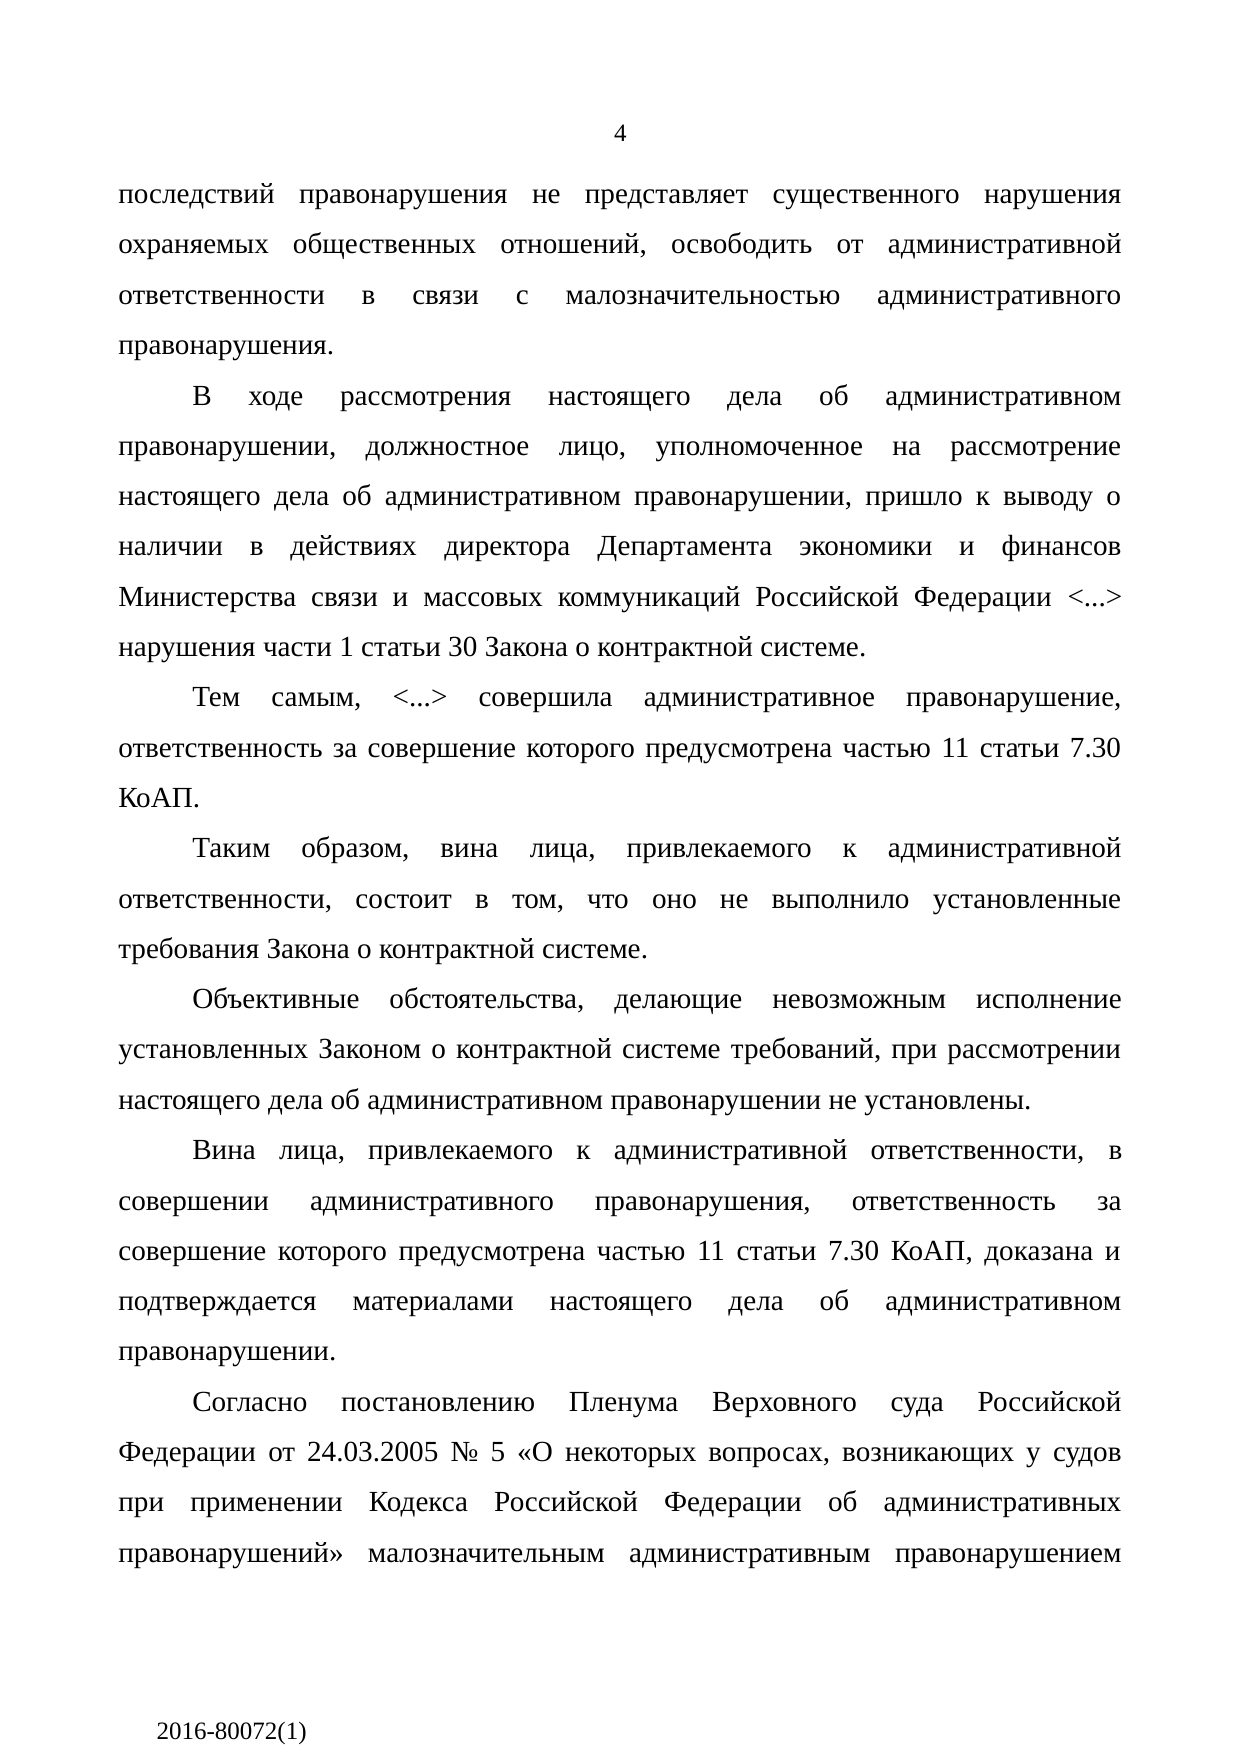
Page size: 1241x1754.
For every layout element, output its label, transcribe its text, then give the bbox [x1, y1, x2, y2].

text Вина лица, привлекаемого к административной ответственности, в совершении административного правонарушения, ответственность за совершение которого предусмотрена частью 11 статьи 7.30 КоАП, доказана и подтверждается материалами настоящего дела об административном правонарушении. [118, 1132, 1122, 1367]
text Таким образом, вина лица, привлекаемого к административной ответственности, состоит в том, что оно не выполнило установленные требования Закона о контрактной системе. [118, 830, 1122, 964]
text В ходе рассмотрения настоящего дела об административном правонарушении, должностное лицо, уполномоченное на рассмотрение настоящего дела об административном правонарушении, пришло к выводу о наличии в действиях директора Департамента экономики и финансов Министерства связи и массовых коммуникаций Российской Федерации <...> нарушения части 1 статьи 30 Закона о контрактной системе. [118, 378, 1122, 663]
text последствий правонарушения не представляет существенного нарушения охраняемых общественных отношений, освободить от административной ответственности в связи с малозначительностью административного правонарушения. [118, 176, 1122, 361]
text Объективные обстоятельства, делающие невозможным исполнение установленных Законом о контрактной системе требований, при рассмотрении настоящего дела об административном правонарушении не установлены. [118, 981, 1122, 1116]
text Согласно постановлению Пленума Верховного суда Российской Федерации от 24.03.2005 № 5 «О некоторых вопросах, возникающих у судов при применении Кодекса Российской Федерации об административных правонарушений» малозначительным административным правонарушением [118, 1384, 1122, 1568]
text Тем самым, <...> совершила административное правонарушение, ответственность за совершение которого предусмотрена частью 11 статьи 7.30 КоАП. [118, 679, 1122, 814]
